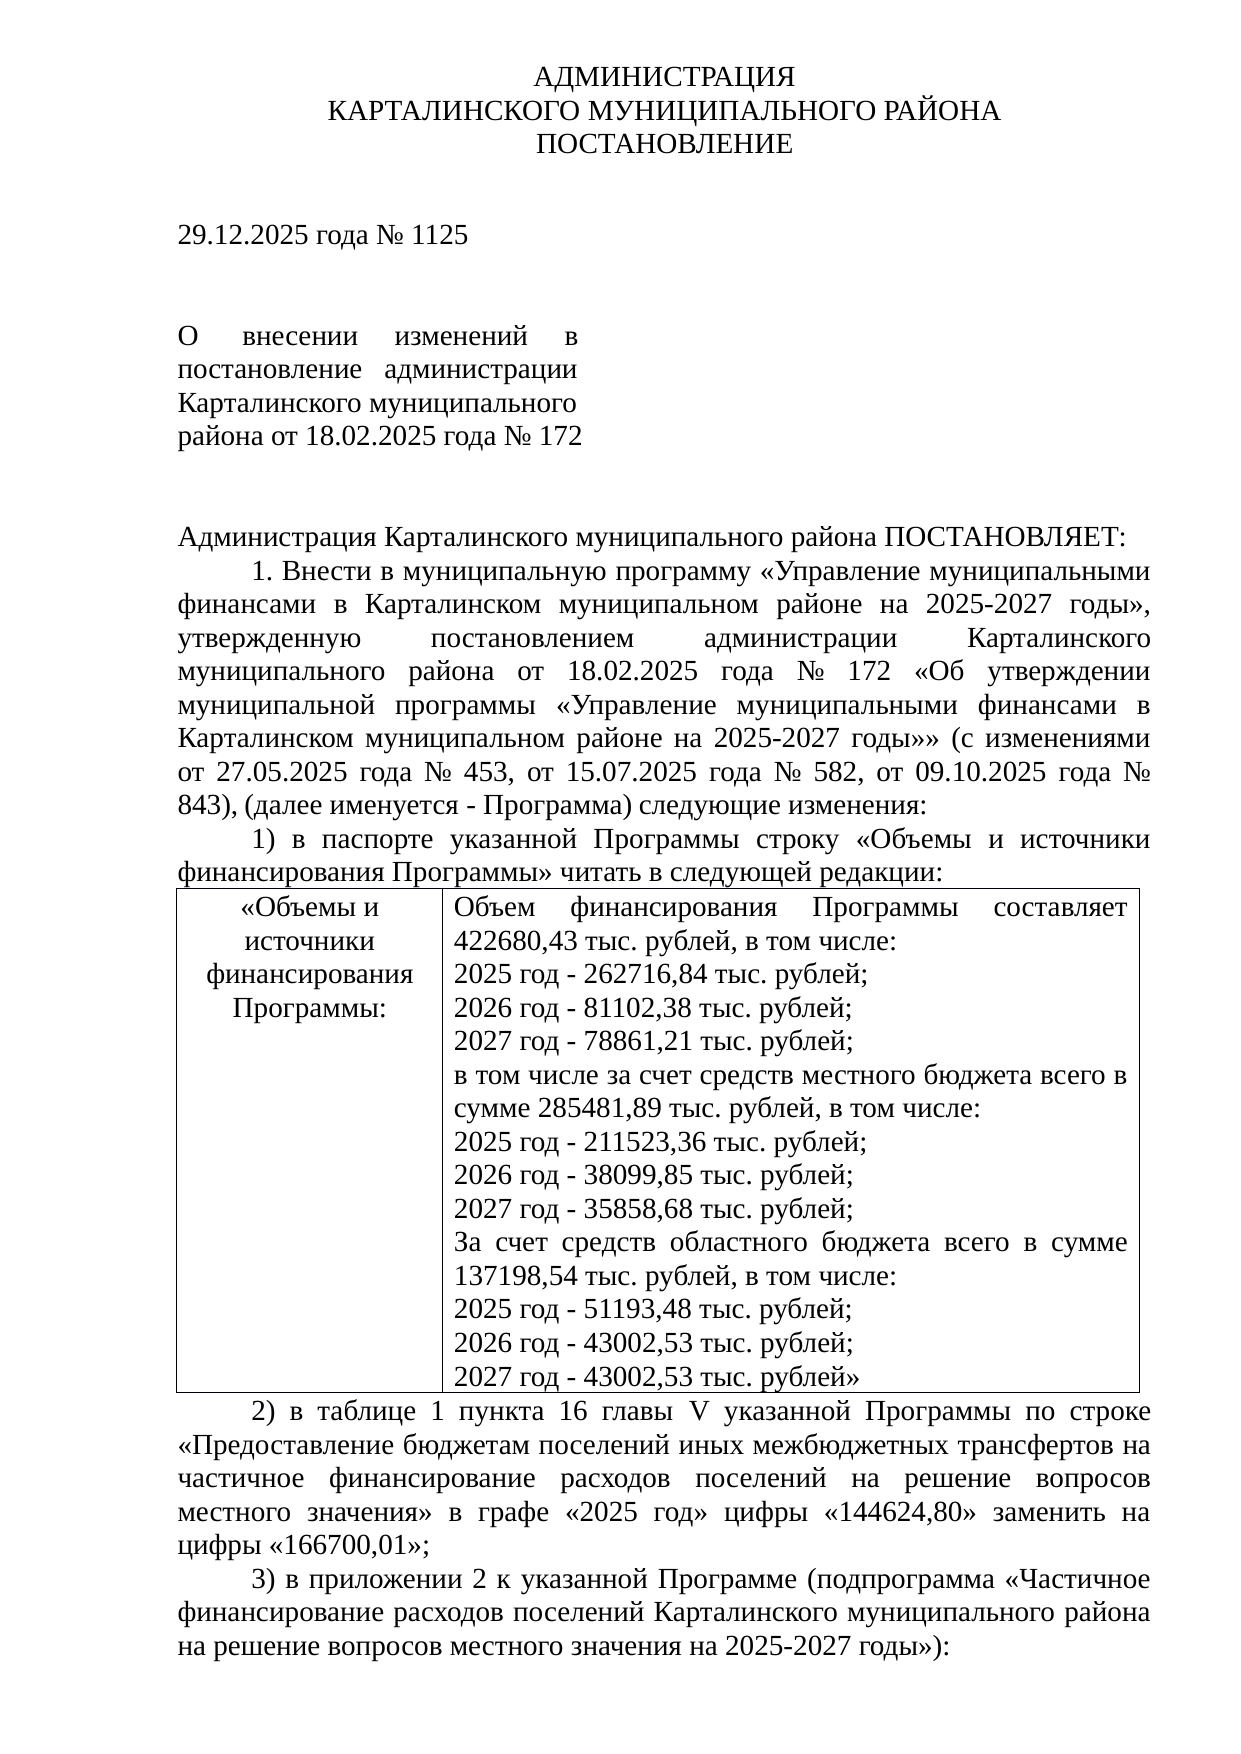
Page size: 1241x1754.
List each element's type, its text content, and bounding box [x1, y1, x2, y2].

text АДМИНИСТРАЦИЯ [177, 59, 1152, 93]
text Карталинского муниципального [177, 385, 1152, 418]
text О внесении изменений в [177, 318, 1152, 351]
table_header «Объемы и источники финансирования Программы: [177, 889, 442, 1392]
text постановление администрации [177, 351, 1152, 385]
text 29.12.2025 года № 1125 [177, 217, 1152, 251]
text района от 18.02.2025 года № 172 [177, 418, 1152, 452]
text 3) в приложении 2 к указанной Программе (подпрограмма «Частичное финансирование расходов поселений Карталинского муниципального района на решение вопросов местного значения на 2025-2027 годы»): [177, 1561, 1152, 1662]
table_header Объем финансирования Программы составляет 422680,43 тыс. рублей, в том числе: 2025 год - 262716,84 тыс. рублей; 2026 год - 81102,38 тыс. рублей; 2027 год - 78861,21 тыс. рублей; в том числе за счет средств местного бюджета всего в сумме 285481,89 тыс. рублей, в том числе: 2025 год - 211523,36 тыс. рублей; 2026 год - 38099,85 тыс. рублей; 2027 год - 35858,68 тыс. рублей; За счет средств областного бюджета всего в сумме 137198,54 тыс. рублей, в том числе: 2025 год - 51193,48 тыс. рублей; 2026 год - 43002,53 тыс. рублей; 2027 год - 43002,53 тыс. рублей» [443, 889, 1139, 1392]
text 1. Внести в муниципальную программу «Управление муниципальными финансами в Карталинском муниципальном районе на 2025-2027 годы», утвержденную постановлением администрации Карталинского муниципального района от 18.02.2025 года № 172 «Об утверждении муниципальной программы «Управление муниципальными финансами в Карталинском муниципальном районе на 2025-2027 годы»» (с изменениями от 27.05.2025 года № 453, от 15.07.2025 года № 582, от 09.10.2025 года № 843), (далее именуется - Программа) следующие изменения: [177, 553, 1152, 821]
text КАРТАЛИНСКОГО МУНИЦИПАЛЬНОГО РАЙОНА ПОСТАНОВЛЕНИЕ [177, 93, 1152, 160]
text Администрация Карталинского муниципального района ПОСТАНОВЛЯЕТ: [177, 519, 1152, 553]
text 2) в таблице 1 пункта 16 главы V указанной Программы по строке «Предоставление бюджетам поселений иных межбюджетных трансфертов на частичное финансирование расходов поселений на решение вопросов местного значения» в графе «2025 год» цифры «144624,80» заменить на цифры «166700,01»; [177, 1393, 1152, 1561]
text 1) в паспорте указанной Программы строку «Объемы и источники финансирования Программы» читать в следующей редакции: [177, 821, 1152, 888]
